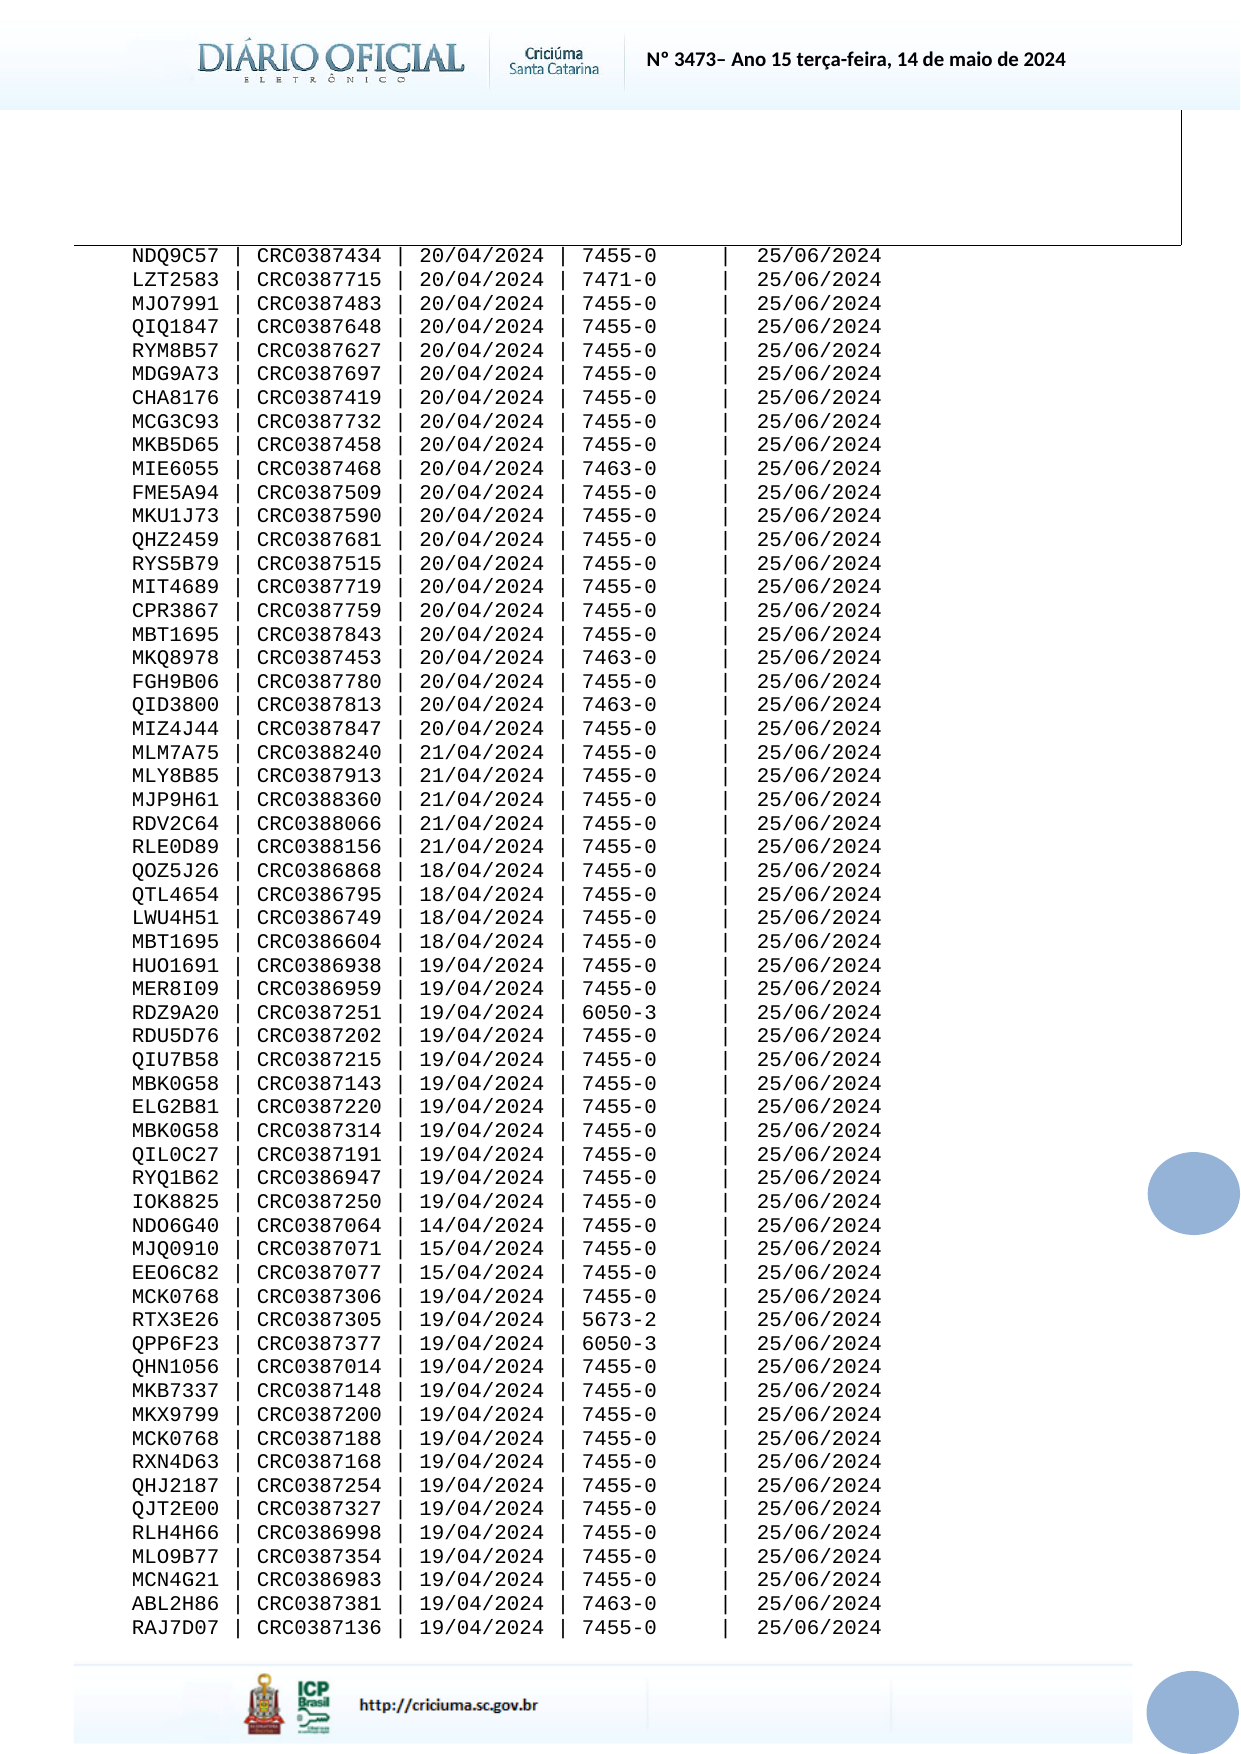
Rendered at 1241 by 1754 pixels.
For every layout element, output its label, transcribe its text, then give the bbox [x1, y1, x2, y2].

text LZT2583 | CRC0387715 | 20/04/2024 | 7471-0 | 25/06/2024 [44, 269, 1181, 292]
text MBT1695 | CRC0387843 | 20/04/2024 | 7455-0 | 25/06/2024 [44, 623, 1181, 647]
text MBK0G58 | CRC0387314 | 19/04/2024 | 7455-0 | 25/06/2024 [44, 1120, 1181, 1144]
text MCK0768 | CRC0387188 | 19/04/2024 | 7455-0 | 25/06/2024 [44, 1427, 1181, 1451]
text QJT2E00 | CRC0387327 | 19/04/2024 | 7455-0 | 25/06/2024 [44, 1498, 1181, 1522]
text MCK0768 | CRC0387306 | 19/04/2024 | 7455-0 | 25/06/2024 [44, 1286, 1181, 1309]
text RDV2C64 | CRC0388066 | 21/04/2024 | 7455-0 | 25/06/2024 [44, 813, 1181, 836]
text QIU7B58 | CRC0387215 | 19/04/2024 | 7455-0 | 25/06/2024 [44, 1049, 1181, 1073]
text RYQ1B62 | CRC0386947 | 19/04/2024 | 7455-0 | 25/06/2024 [44, 1167, 1157, 1191]
text RLH4H66 | CRC0386998 | 19/04/2024 | 7455-0 | 25/06/2024 [44, 1522, 1181, 1546]
text LWU4H51 | CRC0386749 | 18/04/2024 | 7455-0 | 25/06/2024 [44, 907, 1181, 931]
text HUO1691 | CRC0386938 | 19/04/2024 | 7455-0 | 25/06/2024 [44, 954, 1181, 978]
text MJO7991 | CRC0387483 | 20/04/2024 | 7455-0 | 25/06/2024 [44, 292, 1181, 316]
text FME5A94 | CRC0387509 | 20/04/2024 | 7455-0 | 25/06/2024 [44, 482, 1181, 505]
text MER8I09 | CRC0386959 | 19/04/2024 | 7455-0 | 25/06/2024 [44, 978, 1181, 1002]
text QOZ5J26 | CRC0386868 | 18/04/2024 | 7455-0 | 25/06/2024 [44, 860, 1181, 884]
text EEO6C82 | CRC0387077 | 15/04/2024 | 7455-0 | 25/06/2024 [44, 1262, 1181, 1286]
text MKQ8978 | CRC0387453 | 20/04/2024 | 7463-0 | 25/06/2024 [44, 647, 1181, 671]
text MLM7A75 | CRC0388240 | 21/04/2024 | 7455-0 | 25/06/2024 [44, 742, 1181, 765]
text MBK0G58 | CRC0387143 | 19/04/2024 | 7455-0 | 25/06/2024 [44, 1073, 1181, 1096]
text MKU1J73 | CRC0387590 | 20/04/2024 | 7455-0 | 25/06/2024 [44, 505, 1181, 529]
text QIL0C27 | CRC0387191 | 19/04/2024 | 7455-0 | 25/06/2024 [44, 1144, 1181, 1167]
text CPR3867 | CRC0387759 | 20/04/2024 | 7455-0 | 25/06/2024 [44, 600, 1181, 623]
text NDO6G40 | CRC0387064 | 14/04/2024 | 7455-0 | 25/06/2024 [44, 1215, 1181, 1238]
text RDZ9A20 | CRC0387251 | 19/04/2024 | 6050-3 | 25/06/2024 [44, 1002, 1181, 1026]
text MIT4689 | CRC0387719 | 20/04/2024 | 7455-0 | 25/06/2024 [44, 576, 1181, 600]
text MLO9B77 | CRC0387354 | 19/04/2024 | 7455-0 | 25/06/2024 [44, 1546, 1181, 1569]
text CHA8176 | CRC0387419 | 20/04/2024 | 7455-0 | 25/06/2024 [44, 387, 1181, 411]
text MKB7337 | CRC0387148 | 19/04/2024 | 7455-0 | 25/06/2024 [44, 1380, 1181, 1404]
text QHZ2459 | CRC0387681 | 20/04/2024 | 7455-0 | 25/06/2024 [44, 529, 1181, 553]
text RDU5D76 | CRC0387202 | 19/04/2024 | 7455-0 | 25/06/2024 [44, 1026, 1181, 1049]
text ABL2H86 | CRC0387381 | 19/04/2024 | 7463-0 | 25/06/2024 [44, 1593, 1181, 1617]
text FGH9B06 | CRC0387780 | 20/04/2024 | 7455-0 | 25/06/2024 [44, 671, 1181, 694]
text MIE6055 | CRC0387468 | 20/04/2024 | 7463-0 | 25/06/2024 [44, 458, 1181, 482]
text RLE0D89 | CRC0388156 | 21/04/2024 | 7455-0 | 25/06/2024 [44, 836, 1181, 860]
text MJP9H61 | CRC0388360 | 21/04/2024 | 7455-0 | 25/06/2024 [44, 789, 1181, 813]
text RYS5B79 | CRC0387515 | 20/04/2024 | 7455-0 | 25/06/2024 [44, 553, 1181, 576]
text MKB5D65 | CRC0387458 | 20/04/2024 | 7455-0 | 25/06/2024 [44, 434, 1181, 458]
text NDQ9C57 | CRC0387434 | 20/04/2024 | 7455-0 | 25/06/2024 [44, 245, 1181, 269]
text QIQ1847 | CRC0387648 | 20/04/2024 | 7455-0 | 25/06/2024 [44, 316, 1181, 340]
text IOK8825 | CRC0387250 | 19/04/2024 | 7455-0 | 25/06/2024 [44, 1191, 1153, 1215]
text MJQ0910 | CRC0387071 | 15/04/2024 | 7455-0 | 25/06/2024 [44, 1238, 1181, 1262]
text QPP6F23 | CRC0387377 | 19/04/2024 | 6050-3 | 25/06/2024 [44, 1333, 1181, 1357]
text RXN4D63 | CRC0387168 | 19/04/2024 | 7455-0 | 25/06/2024 [44, 1451, 1181, 1475]
text RYM8B57 | CRC0387627 | 20/04/2024 | 7455-0 | 25/06/2024 [44, 340, 1181, 363]
text MDG9A73 | CRC0387697 | 20/04/2024 | 7455-0 | 25/06/2024 [44, 363, 1181, 387]
text MCN4G21 | CRC0386983 | 19/04/2024 | 7455-0 | 25/06/2024 [44, 1569, 1181, 1593]
text MCG3C93 | CRC0387732 | 20/04/2024 | 7455-0 | 25/06/2024 [44, 411, 1181, 434]
text QTL4654 | CRC0386795 | 18/04/2024 | 7455-0 | 25/06/2024 [44, 884, 1181, 907]
text MLY8B85 | CRC0387913 | 21/04/2024 | 7455-0 | 25/06/2024 [44, 765, 1181, 789]
text MIZ4J44 | CRC0387847 | 20/04/2024 | 7455-0 | 25/06/2024 [44, 718, 1181, 742]
text QID3800 | CRC0387813 | 20/04/2024 | 7463-0 | 25/06/2024 [44, 694, 1181, 718]
text RAJ7D07 | CRC0387136 | 19/04/2024 | 7455-0 | 25/06/2024 [44, 1617, 1181, 1640]
text QHJ2187 | CRC0387254 | 19/04/2024 | 7455-0 | 25/06/2024 [44, 1475, 1181, 1498]
text QHN1056 | CRC0387014 | 19/04/2024 | 7455-0 | 25/06/2024 [44, 1357, 1181, 1380]
text MBT1695 | CRC0386604 | 18/04/2024 | 7455-0 | 25/06/2024 [44, 931, 1181, 954]
text ELG2B81 | CRC0387220 | 19/04/2024 | 7455-0 | 25/06/2024 [44, 1096, 1181, 1120]
text RTX3E26 | CRC0387305 | 19/04/2024 | 5673-2 | 25/06/2024 [44, 1309, 1181, 1333]
text MKX9799 | CRC0387200 | 19/04/2024 | 7455-0 | 25/06/2024 [44, 1404, 1181, 1427]
